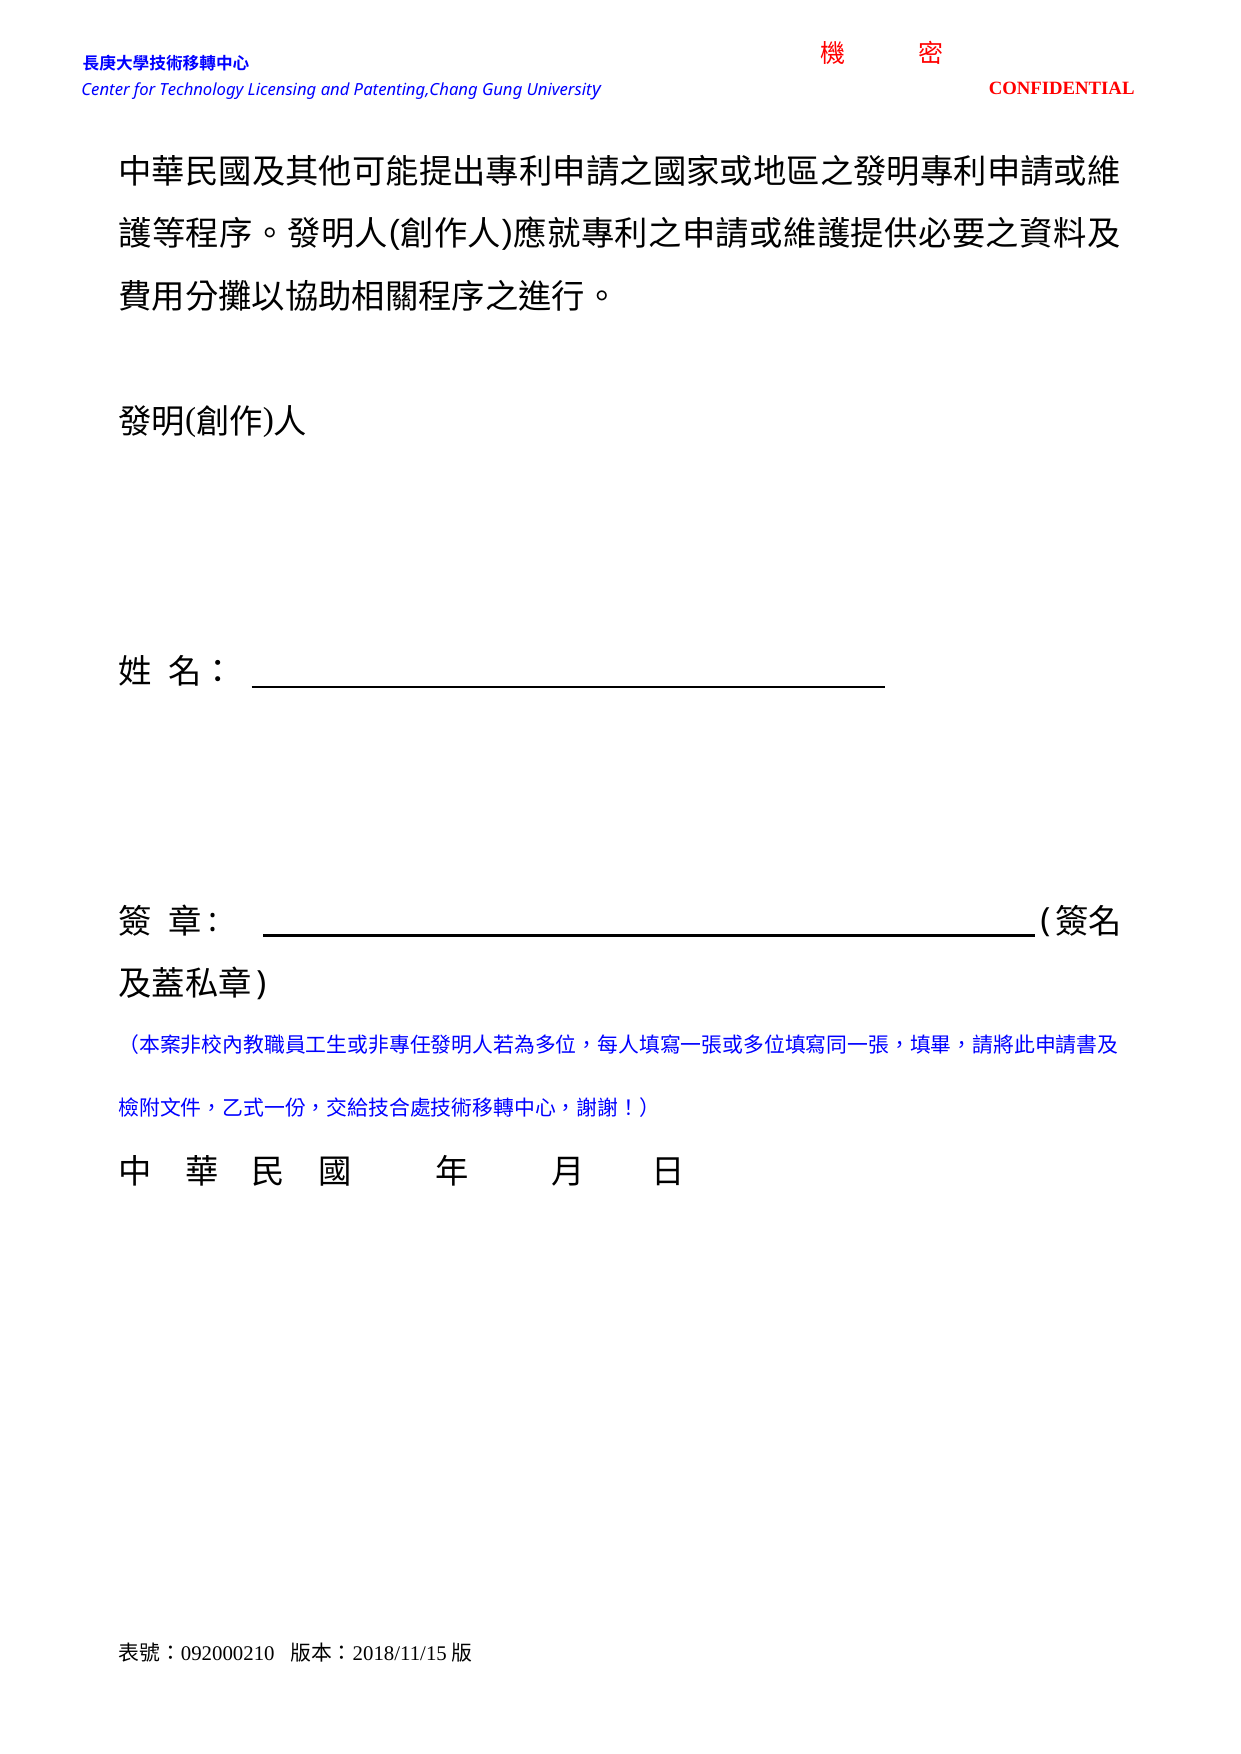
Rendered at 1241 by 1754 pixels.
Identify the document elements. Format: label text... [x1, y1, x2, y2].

text 中 華 民 國 年 月 日 [118, 1127, 1130, 1189]
text （本案非校內教職員工生或非專任發明人若為多位，每人填寫一張或多位填寫同一張，填畢，請將此申請書及檢附文件，乙式一份，交給技合處技術移轉中心，謝謝！） [118, 1002, 1122, 1127]
text 中華民國及其他可能提出專利申請之國家或地區之發明專利申請或維護等程序。發明人(創作人)應就專利之申請或維護提供必要之資料及費用分攤以協助相關程序之進行。 [118, 127, 1122, 314]
text 發明(創作)人 [118, 377, 1122, 439]
text 簽 章: (簽名及蓋私章) [118, 877, 1122, 1002]
text 姓 名： [118, 627, 1122, 689]
